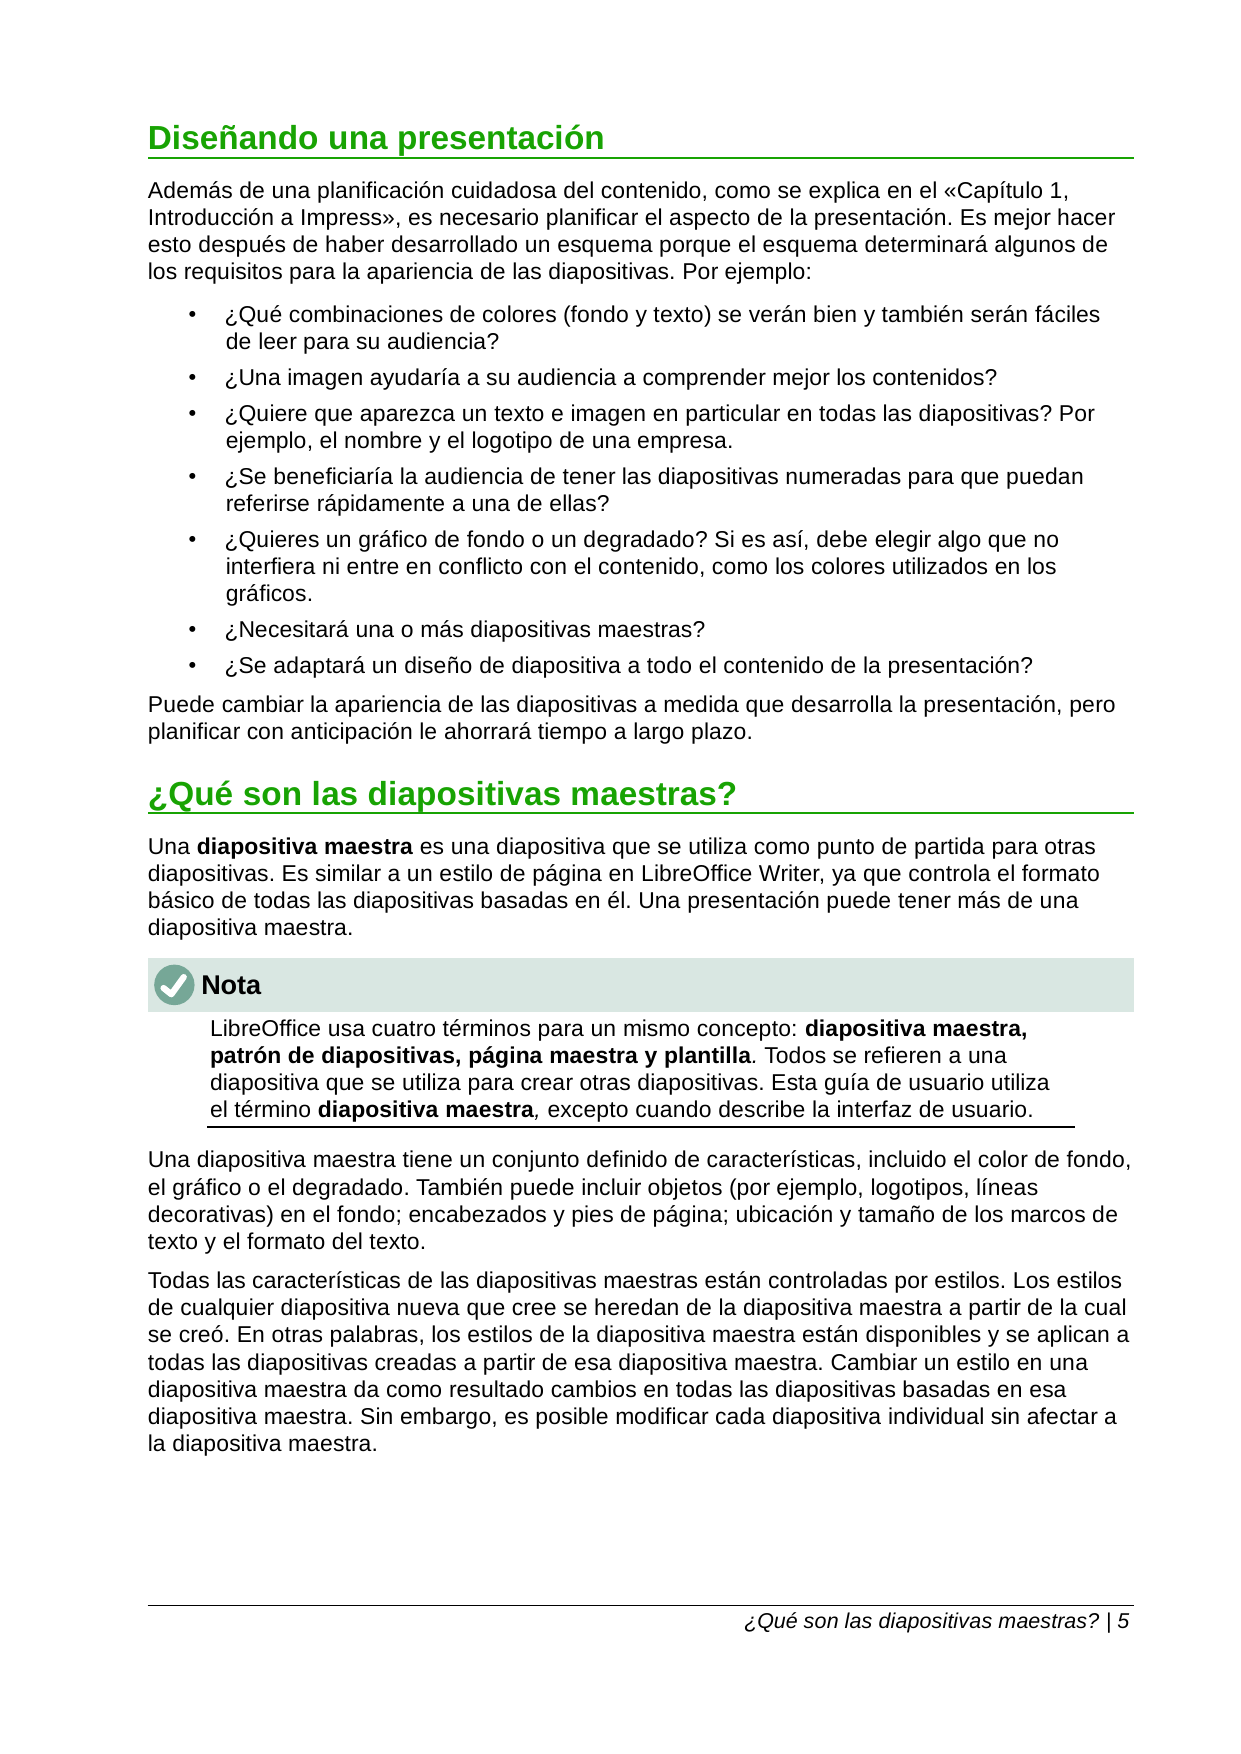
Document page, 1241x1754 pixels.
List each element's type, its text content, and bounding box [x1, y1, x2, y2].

text Puede cambiar la apariencia de las diapositivas a medida que desarrolla la presentación, pero planificar con anticipación le ahorrará tiempo a largo plazo. [148, 690, 1134, 744]
list ¿Qué combinaciones de colores (fondo y texto) se verán bien y también serán fáciles de leer para su audiencia? [185, 297, 1134, 354]
list Una diapositiva maestra es una diapositiva que se utiliza como punto de partida para otras diapositivas. Es similar a un estilo de página en LibreOffice Writer, ya que controla el formato básico de todas las diapositivas basadas en él. Una presentación puede tener más de una diapositiva maestra. [148, 832, 1134, 940]
list ¿Quiere que aparezca un texto e imagen en particular en todas las diapositivas? Por ejemplo, el nombre y el logotipo de una empresa. [185, 396, 1134, 453]
list ¿Se adaptará un diseño de diapositiva a todo el contenido de la presentación? [185, 648, 1134, 681]
list ¿Necesitará una o más diapositivas maestras? [185, 612, 1134, 642]
list ¿Quieres un gráfico de fondo o un degradado? Si es así, debe elegir algo que no interfiera ni entre en conflicto con el contenido, como los colores utilizados en los gráficos. [185, 522, 1134, 606]
text Además de una planificación cuidadosa del contenido, como se explica en el «Capítulo 1, Introducción a Impress», es necesario planificar el aspecto de la presentación. Es mejor hacer esto después de haber desarrollado un esquema porque el esquema determinará algunos de los requisitos para la apariencia de las diapositivas. Por ejemplo: [148, 176, 1134, 285]
subtitle ¿Qué son las diapositivas maestras? [148, 774, 1134, 812]
text LibreOffice usa cuatro términos para un mismo concepto: diapositiva maestra, patrón de diapositivas, página maestra y plantilla. Todos se refieren a una diapositiva que se utiliza para crear otras diapositivas. Esta guía de usuario utiliza el término diapositiva maestra, excepto cuando describe la interfaz de usuario. [207, 1012, 1075, 1126]
list ¿Se beneficiaría la audiencia de tener las diapositivas numeradas para que puedan referirse rápidamente a una de ellas? [185, 459, 1134, 516]
text Todas las características de las diapositivas maestras están controladas por estilos. Los estilos de cualquier diapositiva nueva que cree se heredan de la diapositiva maestra a partir de la cual se creó. En otras palabras, los estilos de la diapositiva maestra están disponibles y se aplican a todas las diapositivas creadas a partir de esa diapositiva maestra. Cambiar un estilo en una diapositiva maestra da como resultado cambios en todas las diapositivas basadas en esa diapositiva maestra. Sin embargo, es posible modificar cada diapositiva individual sin afectar a la diapositiva maestra. [148, 1267, 1134, 1456]
list ¿Una imagen ayudaría a su audiencia a comprender mejor los contenidos? [185, 360, 1134, 390]
text Una diapositiva maestra tiene un conjunto definido de características, incluido el color de fondo, el gráfico o el degradado. También puede incluir objetos (por ejemplo, logotipos, líneas decorativas) en el fondo; encabezados y pies de página; ubicación y tamaño de los marcos de texto y el formato del texto. [148, 1146, 1134, 1254]
subtitle Diseñando una presentación [148, 118, 1134, 157]
subtitle Nota [148, 958, 1134, 1012]
